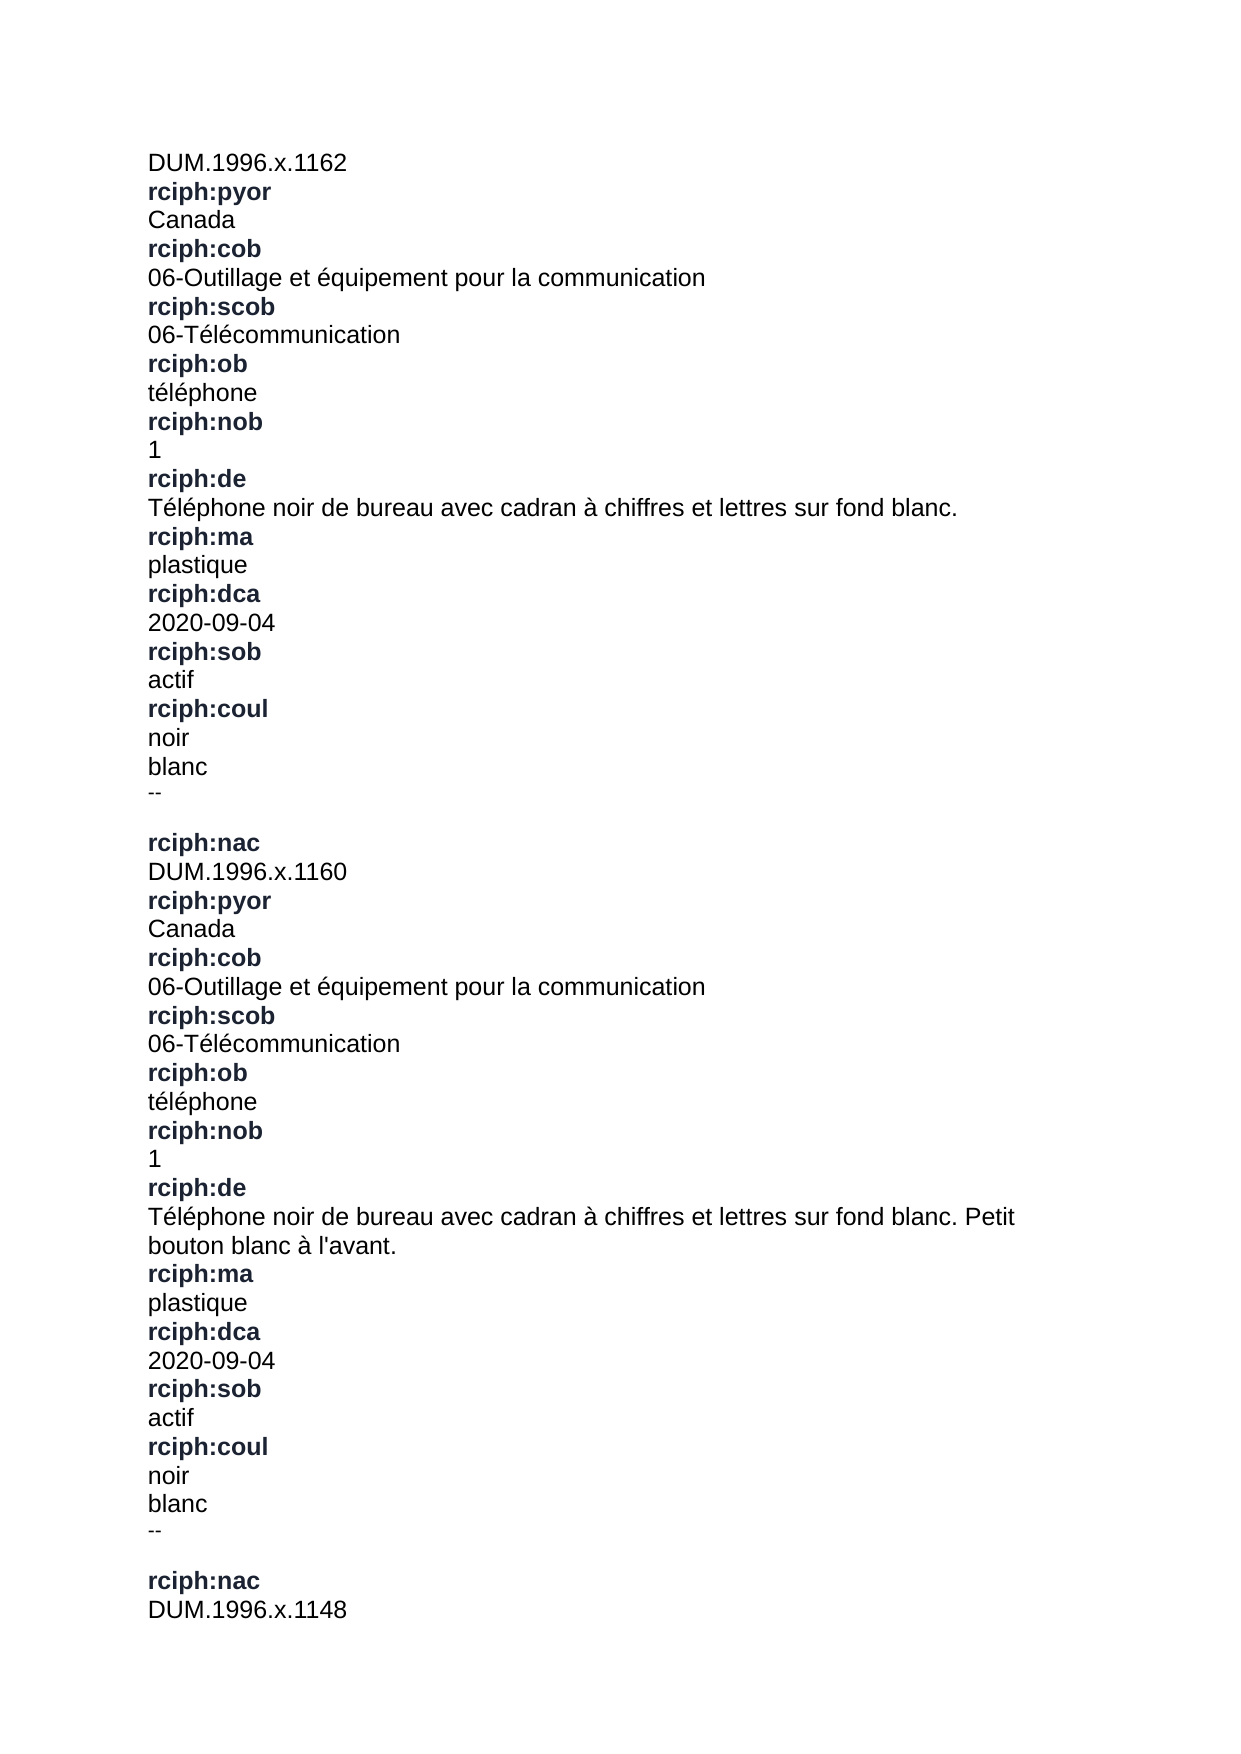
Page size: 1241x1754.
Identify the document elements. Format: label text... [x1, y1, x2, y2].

text noir [148, 723, 1092, 751]
text rciph:de [148, 1173, 1092, 1202]
text 2020-09-04 [148, 1346, 1092, 1374]
text Canada [148, 914, 1092, 943]
text rciph:coul [148, 694, 1092, 723]
text rciph:pyor [148, 176, 1092, 205]
text Téléphone noir de bureau avec cadran à chiffres et lettres sur fond blanc. [148, 493, 1092, 521]
text rciph:pyor [148, 886, 1092, 914]
text rciph:nac [148, 1566, 1092, 1595]
text -- [148, 1518, 1092, 1542]
text plastique [148, 550, 1092, 579]
text actif [148, 665, 1092, 694]
text plastique [148, 1288, 1092, 1317]
text blanc [148, 1489, 1092, 1518]
text rciph:dca [148, 579, 1092, 608]
text 1 [148, 1144, 1092, 1173]
text 06-Télécommunication [148, 1029, 1092, 1058]
text actif [148, 1403, 1092, 1432]
text téléphone [148, 378, 1092, 406]
text DUM.1996.x.1148 [148, 1595, 1092, 1623]
text rciph:nob [148, 406, 1092, 435]
text rciph:scob [148, 1001, 1092, 1029]
text blanc [148, 751, 1092, 780]
text rciph:ma [148, 521, 1092, 550]
text téléphone [148, 1087, 1092, 1116]
text rciph:cob [148, 943, 1092, 972]
text rciph:cob [148, 234, 1092, 263]
text 1 [148, 435, 1092, 464]
text rciph:ob [148, 349, 1092, 378]
text rciph:sob [148, 636, 1092, 665]
text rciph:ma [148, 1259, 1092, 1288]
text rciph:nac [148, 828, 1092, 857]
text -- [148, 780, 1092, 804]
text 2020-09-04 [148, 608, 1092, 636]
text DUM.1996.x.1162 [148, 148, 1092, 176]
text rciph:scob [148, 291, 1092, 320]
text 06-Télécommunication [148, 320, 1092, 349]
text rciph:nob [148, 1116, 1092, 1144]
text noir [148, 1461, 1092, 1489]
text 06-Outillage et équipement pour la communication [148, 972, 1092, 1001]
text rciph:sob [148, 1374, 1092, 1403]
text DUM.1996.x.1160 [148, 857, 1092, 886]
text 06-Outillage et équipement pour la communication [148, 263, 1092, 291]
text rciph:ob [148, 1058, 1092, 1087]
text rciph:dca [148, 1317, 1092, 1346]
text rciph:coul [148, 1432, 1092, 1461]
text Téléphone noir de bureau avec cadran à chiffres et lettres sur fond blanc. Petit bouton blanc à l'avant. [148, 1202, 1092, 1259]
text Canada [148, 205, 1092, 234]
text rciph:de [148, 464, 1092, 493]
